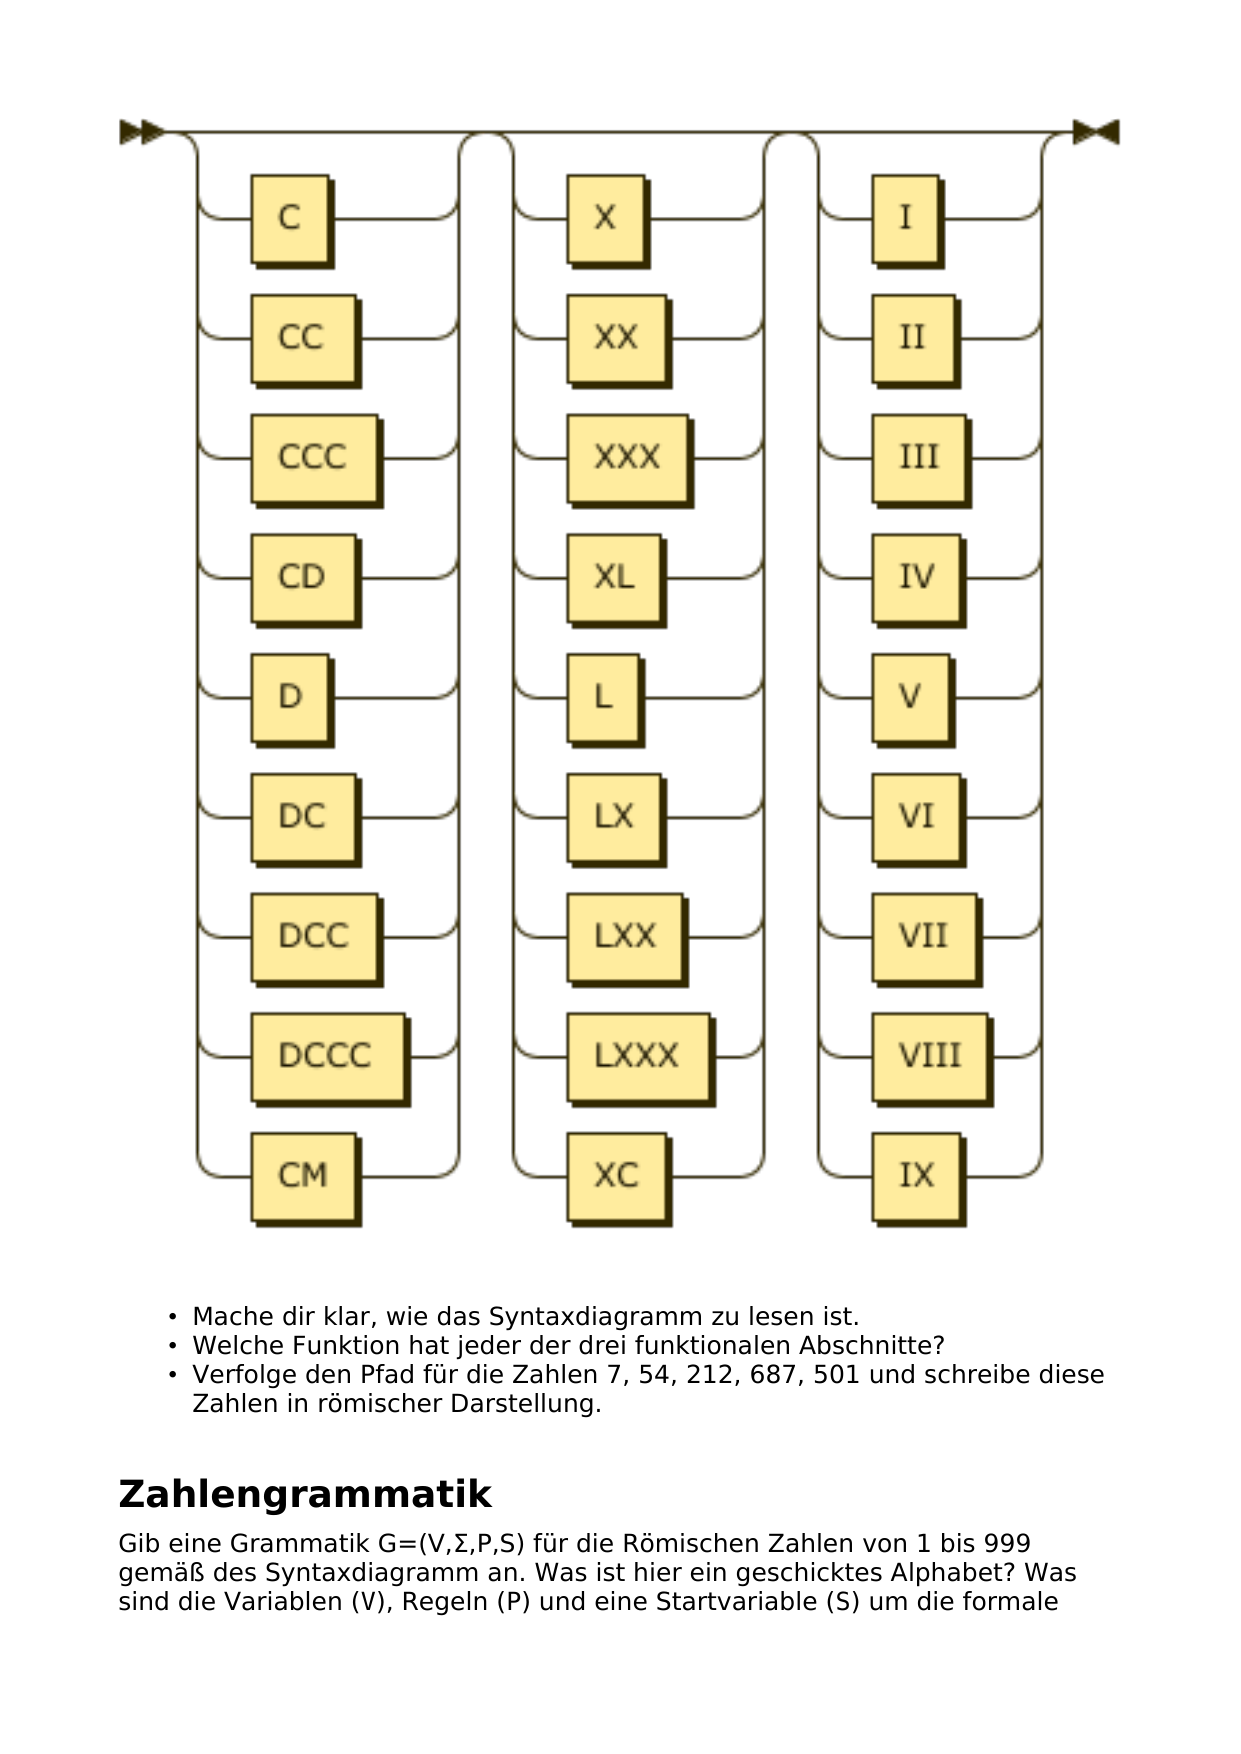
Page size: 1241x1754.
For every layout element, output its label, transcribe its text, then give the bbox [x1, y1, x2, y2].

subtitle Zahlengrammatik [118, 1473, 1122, 1517]
text Gib eine Grammatik G=(V,Σ,P,S) für die Römischen Zahlen von 1 bis 999 gemäß des Syntaxdiagramm an. Was ist hier ein geschicktes Alphabet? Was sind die Variablen (V), Regeln (P) und eine Startvariable (S) um die formale [118, 1529, 1122, 1617]
list Welche Funktion hat jeder der drei funktionalen Abschnitte? [177, 1331, 1122, 1360]
list Verfolge den Pfad für die Zahlen 7, 54, 212, 687, 501 und schreibe diese Zahlen in römischer Darstellung. [177, 1360, 1122, 1419]
picture [118, 118, 1123, 1231]
list Mache dir klar, wie das Syntaxdiagramm zu lesen ist. [177, 1302, 1122, 1331]
